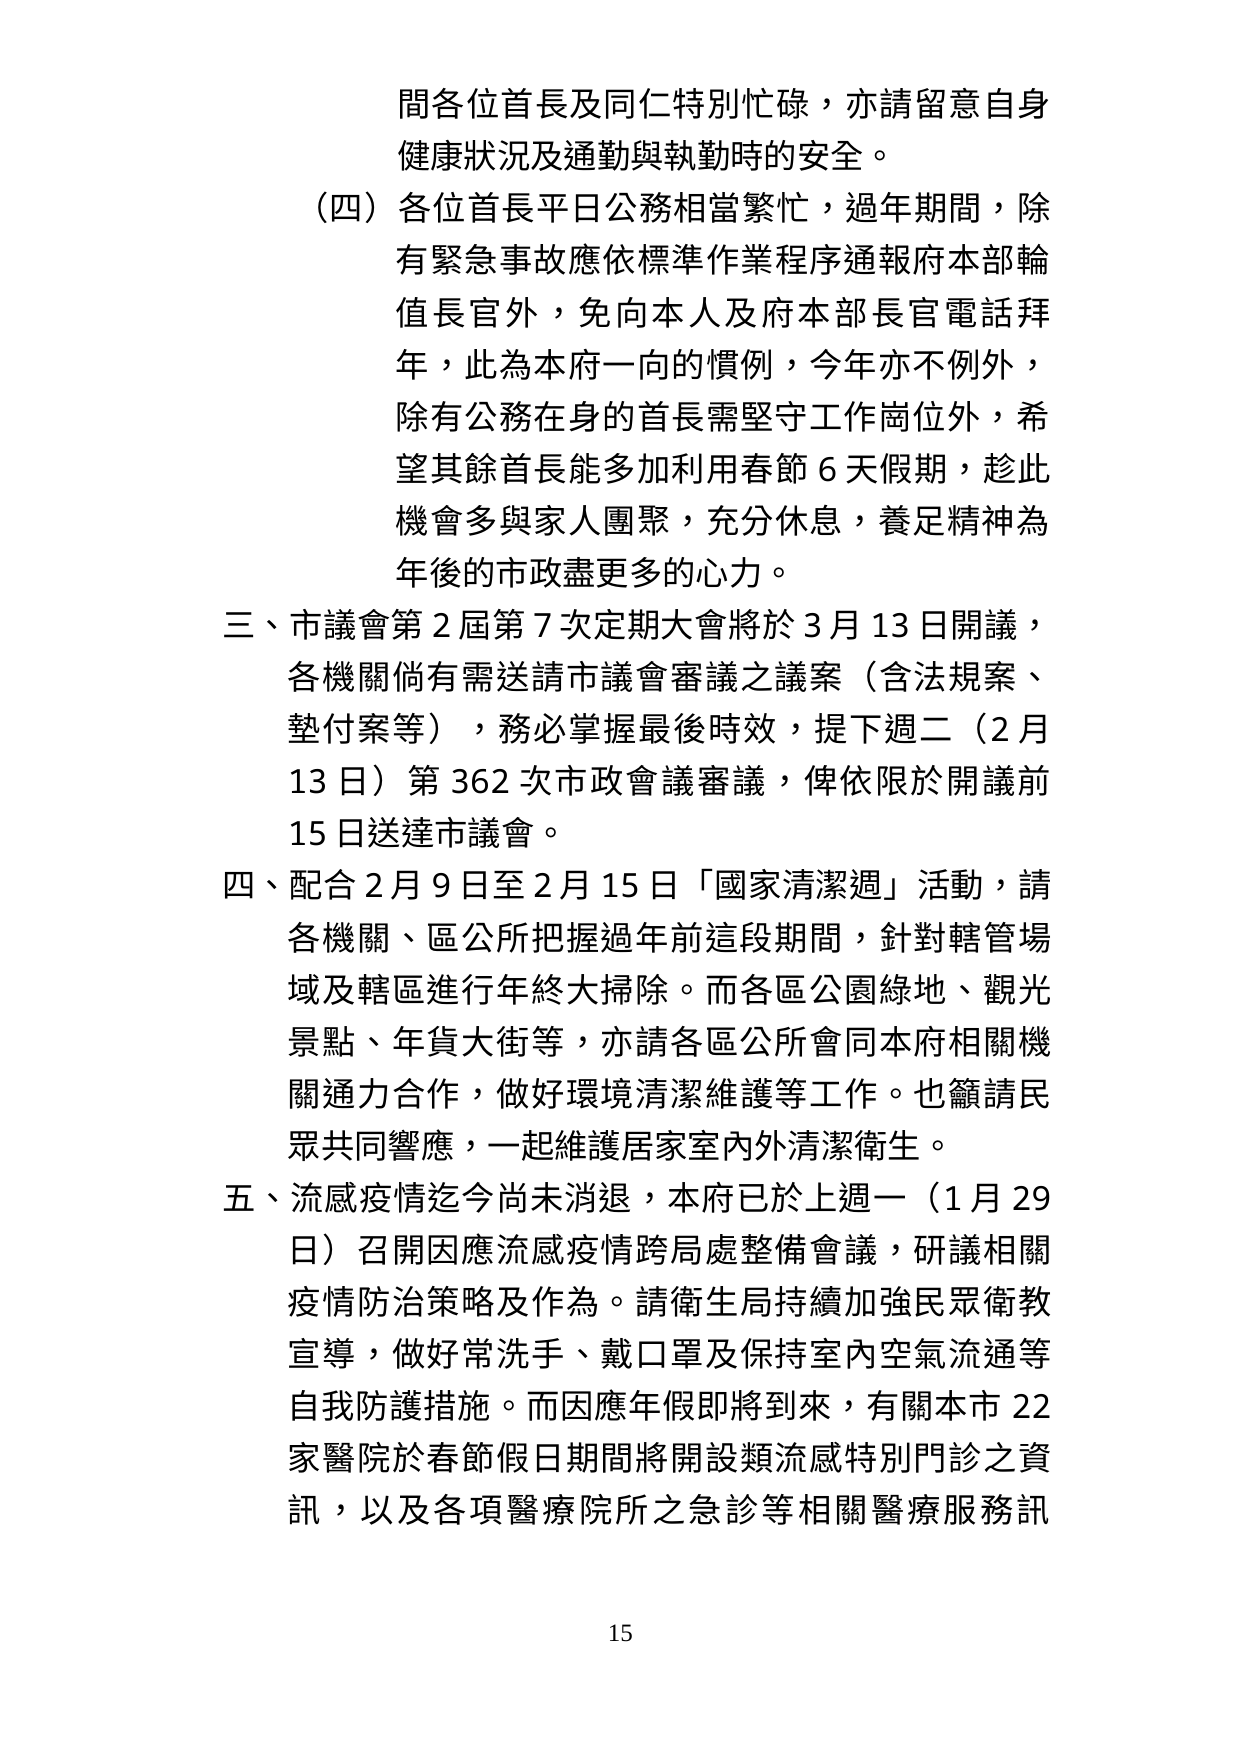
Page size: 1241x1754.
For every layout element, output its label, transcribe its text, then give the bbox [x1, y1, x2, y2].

text 三、市議會第2屆第7次定期大會將於3月13日開議，各機關倘有需送請市議會審議之議案（含法規案、墊付案等），務必掌握最後時效，提下週二（2月13日）第362次市政會議審議，俾依限於開議前15日送達市議會。 [222, 596, 1051, 856]
text 四、配合2月9日至2月15日「國家清潔週」活動，請各機關、區公所把握過年前這段期間，針對轄管場域及轄區進行年終大掃除。而各區公園綠地、觀光景點、年貨大街等，亦請各區公所會同本府相關機關通力合作，做好環境清潔維護等工作。也籲請民眾共同響應，一起維護居家室內外清潔衛生。 [222, 856, 1051, 1169]
text 間各位首長及同仁特別忙碌，亦請留意自身健康狀況及通勤與執勤時的安全。 [287, 75, 1051, 179]
text 五、流感疫情迄今尚未消退，本府已於上週一（1月29日）召開因應流感疫情跨局處整備會議，研議相關疫情防治策略及作為。請衛生局持續加強民眾衛教宣導，做好常洗手、戴口罩及保持室內空氣流通等自我防護措施。而因應年假即將到來，有關本市22家醫院於春節假日期間將開設類流感特別門診之資訊，以及各項醫療院所之急診等相關醫療服務訊 [222, 1169, 1051, 1533]
text （四）各位首長平日公務相當繁忙，過年期間，除有緊急事故應依標準作業程序通報府本部輪值長官外，免向本人及府本部長官電話拜年，此為本府一向的慣例，今年亦不例外，除有公務在身的首長需堅守工作崗位外，希望其餘首長能多加利用春節6天假期，趁此機會多與家人團聚，充分休息，養足精神為年後的市政盡更多的心力。 [295, 179, 1051, 596]
